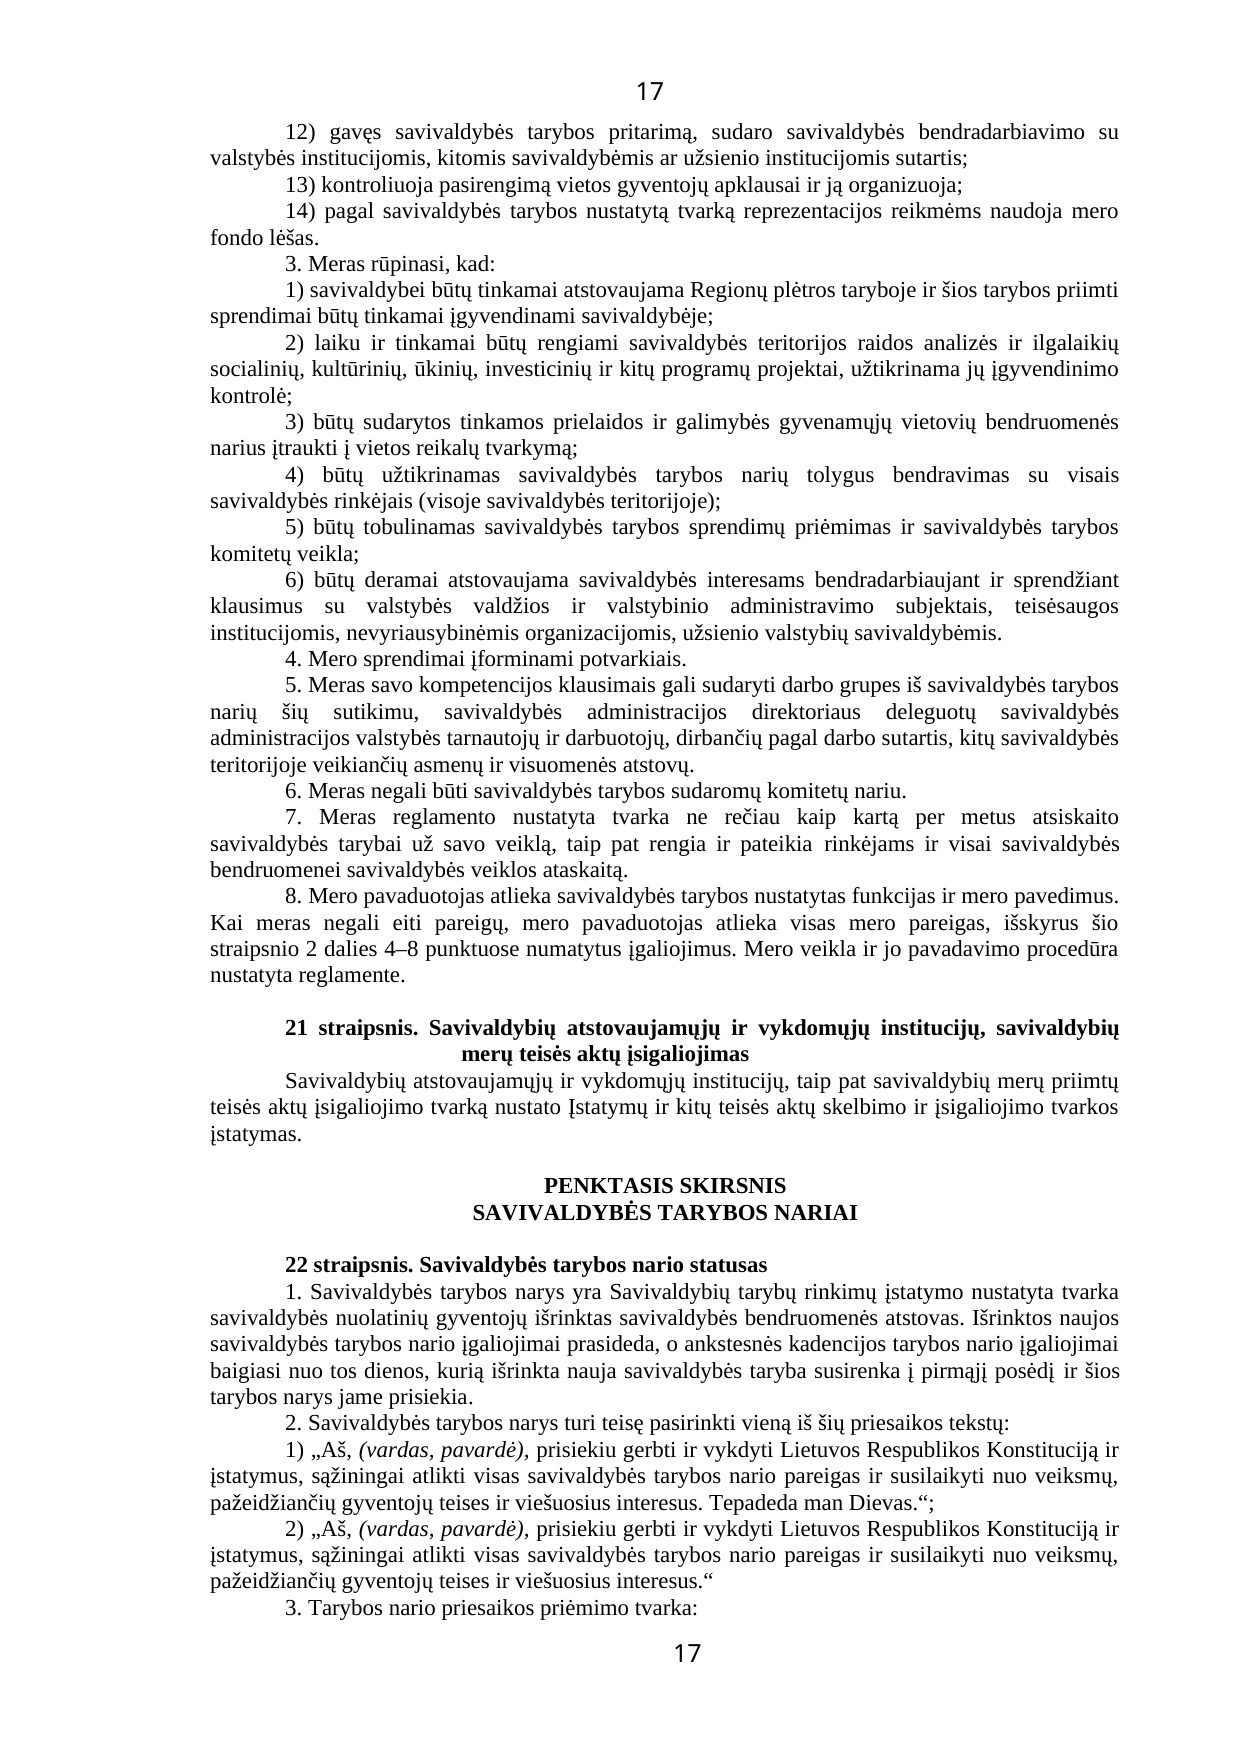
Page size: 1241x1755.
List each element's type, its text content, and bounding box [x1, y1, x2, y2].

text 14) pagal savivaldybės tarybos nustatytą tvarką reprezentacijos reikmėms naudoja mero fondo lėšas. [210, 197, 1120, 250]
text PENKTASIS SKIRSNIS [210, 1172, 1120, 1199]
text Savivaldybių atstovaujamųjų ir vykdomųjų institucijų, taip pat savivaldybių merų priimtų teisės aktų įsigaliojimo tvarką nustato Įstatymų ir kitų teisės aktų skelbimo ir įsigaliojimo tvarkos įstatymas. [210, 1067, 1120, 1146]
text 1. Savivaldybės tarybos narys yra Savivaldybių tarybų rinkimų įstatymo nustatyta tvarka savivaldybės nuolatinių gyventojų išrinktas savivaldybės bendruomenės atstovas. Išrinktos naujos savivaldybės tarybos nario įgaliojimai prasideda, o ankstesnės kadencijos tarybos nario įgaliojimai baigiasi nuo tos dienos, kurią išrinkta nauja savivaldybės taryba susirenka į pirmąjį posėdį ir šios tarybos narys jame prisiekia. [210, 1278, 1120, 1409]
text 3. Meras rūpinasi, kad: [210, 250, 1120, 276]
text 2) laiku ir tinkamai būtų rengiami savivaldybės teritorijos raidos analizės ir ilgalaikių socialinių, kultūrinių, ūkinių, investicinių ir kitų programų projektai, užtikrinama jų įgyvendinimo kontrolė; [210, 329, 1120, 408]
text 3. Tarybos nario priesaikos priėmimo tvarka: [210, 1594, 1120, 1620]
text 12) gavęs savivaldybės tarybos pritarimą, sudaro savivaldybės bendradarbiavimo su valstybės institucijomis, kitomis savivaldybėmis ar užsienio institucijomis sutartis; [210, 118, 1120, 171]
text 5) būtų tobulinamas savivaldybės tarybos sprendimų priėmimas ir savivaldybės tarybos komitetų veikla; [210, 513, 1120, 566]
text 1) „Aš, (vardas, pavardė), prisiekiu gerbti ir vykdyti Lietuvos Respublikos Konstituciją ir įstatymus, sąžiningai atlikti visas savivaldybės tarybos nario pareigas ir susilaikyti nuo veiksmų, pažeidžiančių gyventojų teises ir viešuosius interesus. Tepadeda man Dievas.“; [210, 1436, 1120, 1515]
text 2. Savivaldybės tarybos narys turi teisę pasirinkti vieną iš šių priesaikos tekstų: [210, 1409, 1120, 1436]
text 4) būtų užtikrinamas savivaldybės tarybos narių tolygus bendravimas su visais savivaldybės rinkėjais (visoje savivaldybės teritorijoje); [210, 461, 1120, 513]
text 3) būtų sudarytos tinkamos prielaidos ir galimybės gyvenamųjų vietovių bendruomenės narius įtraukti į vietos reikalų tvarkymą; [210, 408, 1120, 461]
text 5. Meras savo kompetencijos klausimais gali sudaryti darbo grupes iš savivaldybės tarybos narių šių sutikimu, savivaldybės administracijos direktoriaus deleguotų savivaldybės administracijos valstybės tarnautojų ir darbuotojų, dirbančių pagal darbo sutartis, kitų savivaldybės teritorijoje veikiančių asmenų ir visuomenės atstovų. [210, 672, 1120, 777]
text 6. Meras negali būti savivaldybės tarybos sudaromų komitetų nariu. [210, 777, 1120, 803]
text 1) savivaldybei būtų tinkamai atstovaujama Regionų plėtros taryboje ir šios tarybos priimti sprendimai būtų tinkamai įgyvendinami savivaldybėje; [210, 276, 1120, 329]
text 22 straipsnis. Savivaldybės tarybos nario statusas [210, 1251, 1120, 1278]
text SAVIVALDYBĖS TARYBOS NARIAI [210, 1199, 1120, 1225]
text 6) būtų deramai atstovaujama savivaldybės interesams bendradarbiaujant ir sprendžiant klausimus su valstybės valdžios ir valstybinio administravimo subjektais, teisėsaugos institucijomis, nevyriausybinėmis organizacijomis, užsienio valstybių savivaldybėmis. [210, 566, 1120, 645]
text 21 straipsnis. Savivaldybių atstovaujamųjų ir vykdomųjų institucijų, savivaldybių merų teisės aktų įsigaliojimas [285, 1014, 1120, 1067]
text 4. Mero sprendimai įforminami potvarkiais. [210, 645, 1120, 672]
text 8. Mero pavaduotojas atlieka savivaldybės tarybos nustatytas funkcijas ir mero pavedimus. Kai meras negali eiti pareigų, mero pavaduotojas atlieka visas mero pareigas, išskyrus šio straipsnio 2 dalies 4–8 punktuose numatytus įgaliojimus. Mero veikla ir jo pavadavimo procedūra nustatyta reglamente. [210, 882, 1120, 988]
text 2) „Aš, (vardas, pavardė), prisiekiu gerbti ir vykdyti Lietuvos Respublikos Konstituciją ir įstatymus, sąžiningai atlikti visas savivaldybės tarybos nario pareigas ir susilaikyti nuo veiksmų, pažeidžiančių gyventojų teises ir viešuosius interesus.“ [210, 1515, 1120, 1594]
text 13) kontroliuoja pasirengimą vietos gyventojų apklausai ir ją organizuoja; [210, 171, 1120, 197]
text 7. Meras reglamento nustatyta tvarka ne rečiau kaip kartą per metus atsiskaito savivaldybės tarybai už savo veiklą, taip pat rengia ir pateikia rinkėjams ir visai savivaldybės bendruomenei savivaldybės veiklos ataskaitą. [210, 803, 1120, 882]
